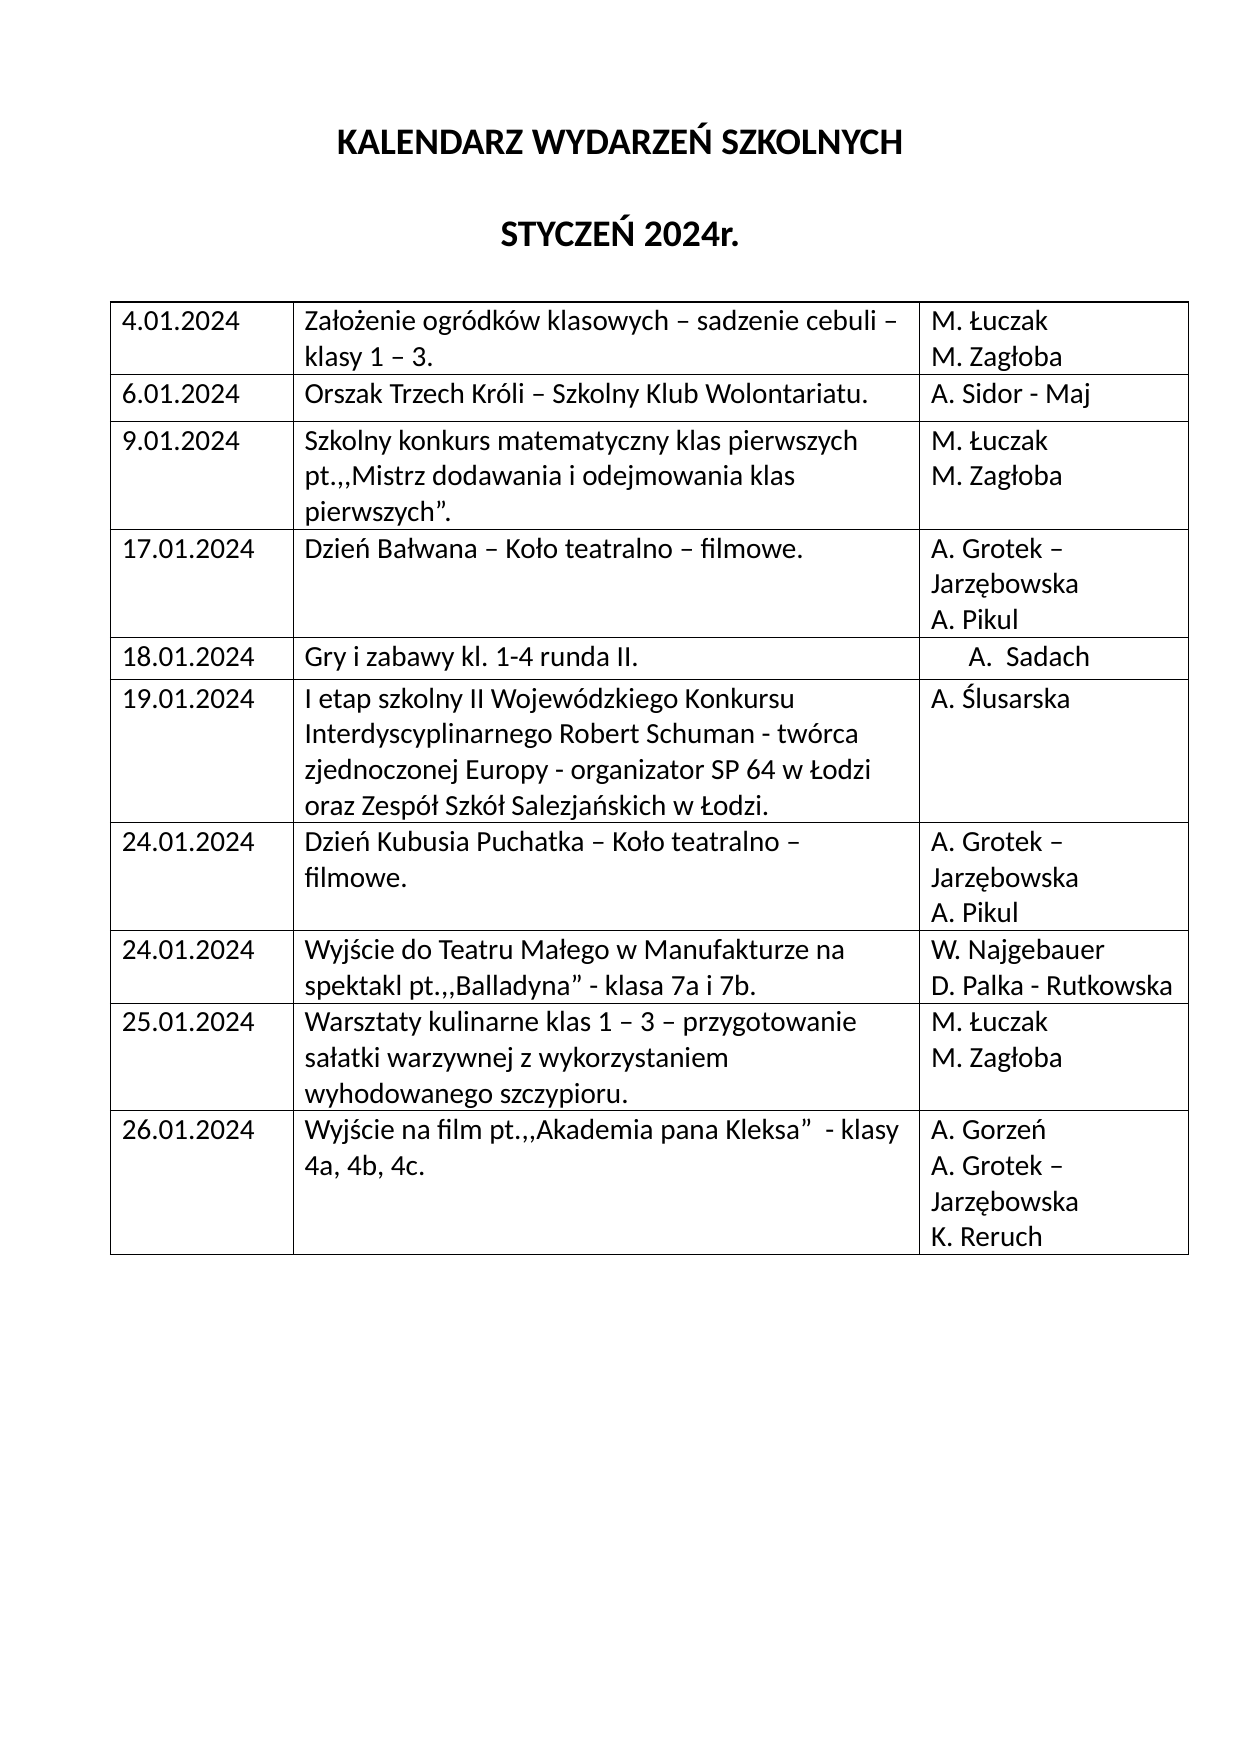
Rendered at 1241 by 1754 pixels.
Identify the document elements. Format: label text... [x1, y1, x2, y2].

table_cell Dzień Bałwana – Koło teatralno – filmowe. [294, 530, 919, 637]
table_cell Wyjście do Teatru Małego w Manufakturze na spektakl pt.,,Balladyna” - klasa 7a i 7b. [294, 931, 919, 1002]
table_cell A. Gorzeń A. Grotek – Jarzębowska K. Reruch [920, 1111, 1188, 1254]
table_cell 26.01.2024 [111, 1111, 293, 1254]
table_cell A. Ślusarska [920, 680, 1188, 822]
table_cell Warsztaty kulinarne klas 1 – 3 – przygotowanie sałatki warzywnej z wykorzystaniem wyhodowanego szczypioru. [294, 1004, 919, 1110]
table_cell 19.01.2024 [111, 680, 293, 822]
table_cell 24.01.2024 [111, 823, 293, 930]
table_cell A. Grotek – Jarzębowska A. Pikul [920, 530, 1188, 637]
text KALENDARZ WYDARZEŃ SZKOLNYCH [118, 118, 1122, 164]
table_cell W. Najgebauer D. Palka - Rutkowska [920, 931, 1188, 1002]
table_cell 18.01.2024 [111, 638, 293, 679]
table_cell I etap szkolny II Wojewódzkiego Konkursu Interdyscyplinarnego Robert Schuman - twórca zjednoczonej Europy - organizator SP 64 w Łodzi oraz Zespół Szkół Salezjańskich w Łodzi. [294, 680, 919, 822]
table_cell Gry i zabawy kl. 1-4 runda II. [294, 638, 919, 679]
table_cell Sadach [920, 638, 1188, 679]
table_cell M. Łuczak M. Zagłoba [920, 422, 1188, 529]
text STYCZEŃ 2024r. [118, 210, 1122, 256]
table_cell Orszak Trzech Króli – Szkolny Klub Wolontariatu. [294, 375, 919, 421]
table_cell Dzień Kubusia Puchatka – Koło teatralno – filmowe. [294, 823, 919, 930]
table_cell 25.01.2024 [111, 1004, 293, 1110]
table_cell A. Grotek – Jarzębowska A. Pikul [920, 823, 1188, 930]
table_header Założenie ogródków klasowych – sadzenie cebuli – klasy 1 – 3. [294, 303, 919, 374]
table_cell A. Sidor - Maj [920, 375, 1188, 421]
table_cell Wyjście na film pt.,,Akademia pana Kleksa” - klasy 4a, 4b, 4c. [294, 1111, 919, 1254]
table_cell M. Łuczak M. Zagłoba [920, 1004, 1188, 1110]
table_cell 9.01.2024 [111, 422, 293, 529]
table_cell 17.01.2024 [111, 530, 293, 637]
table_header 4.01.2024 [111, 303, 293, 374]
table_cell Szkolny konkurs matematyczny klas pierwszych pt.,,Mistrz dodawania i odejmowania klas pierwszych”. [294, 422, 919, 529]
table_cell 6.01.2024 [111, 375, 293, 421]
table_cell 24.01.2024 [111, 931, 293, 1002]
table_header M. Łuczak M. Zagłoba [920, 303, 1188, 374]
